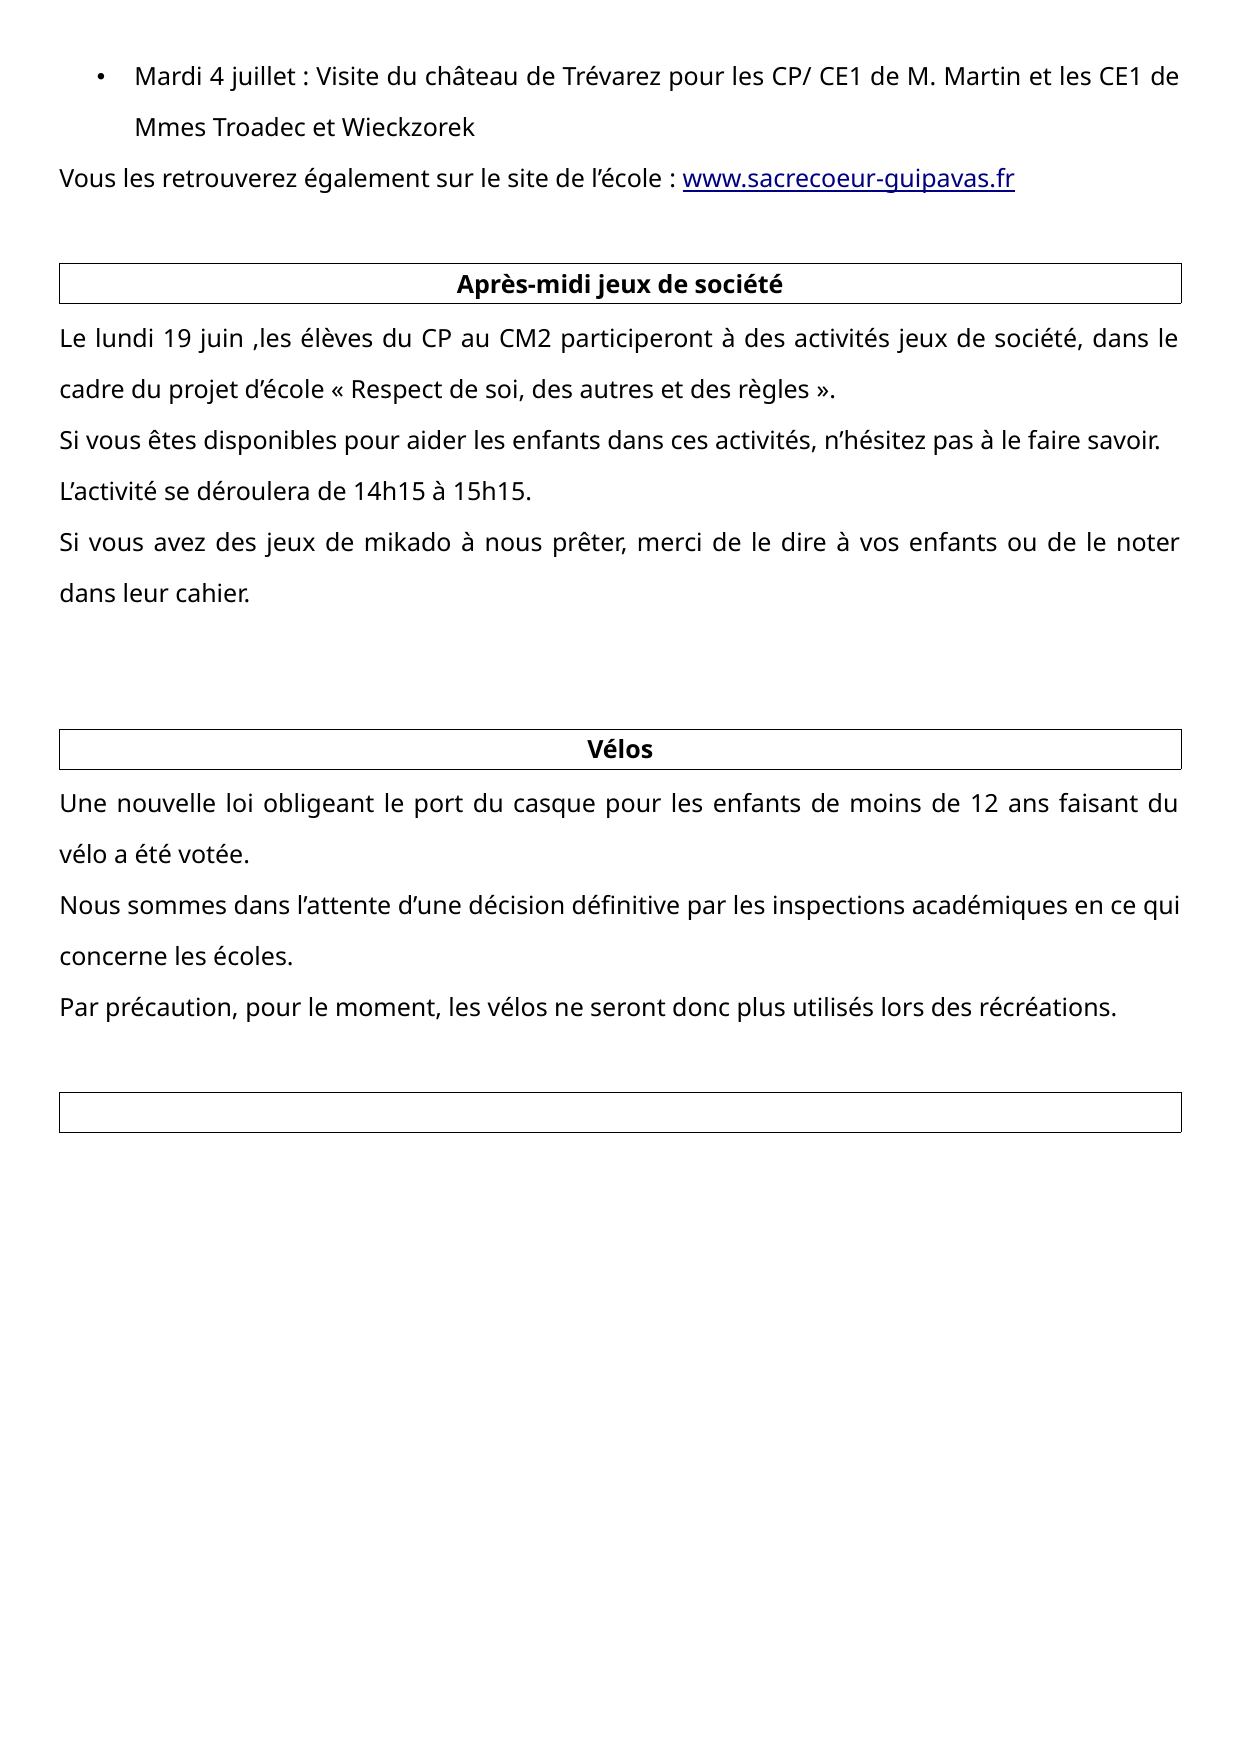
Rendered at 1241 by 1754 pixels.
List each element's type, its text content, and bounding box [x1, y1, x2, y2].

text Par précaution, pour le moment, les vélos ne seront donc plus utilisés lors des récréations. [59, 990, 1181, 1024]
text Si vous êtes disponibles pour aider les enfants dans ces activités, n’hésitez pas à le faire savoir. [59, 422, 1181, 456]
text L’activité se déroulera de 14h15 à 15h15. [59, 473, 1181, 507]
text Après-midi jeux de société [60, 264, 1181, 303]
text Vous les retrouverez également sur le site de l’école : www.sacrecoeur-guipavas.fr [59, 161, 1181, 195]
text Nous sommes dans l’attente d’une décision définitive par les inspections académiques en ce qui concerne les écoles. [59, 888, 1181, 973]
text Vélos [60, 730, 1181, 769]
list Mardi 4 juillet : Visite du château de Trévarez pour les CP/ CE1 de M. Martin et les CE1 de Mmes Troadec et Wieckzorek [97, 59, 1181, 144]
text Le lundi 19 juin ,les élèves du CP au CM2 participeront à des activités jeux de société, dans le cadre du projet d’école « Respect de soi, des autres et des règles ». [59, 320, 1181, 405]
text Si vous avez des jeux de mikado à nous prêter, merci de le dire à vos enfants ou de le noter dans leur cahier. [59, 524, 1181, 609]
text Une nouvelle loi obligeant le port du casque pour les enfants de moins de 12 ans faisant du vélo a été votée. [59, 786, 1181, 871]
